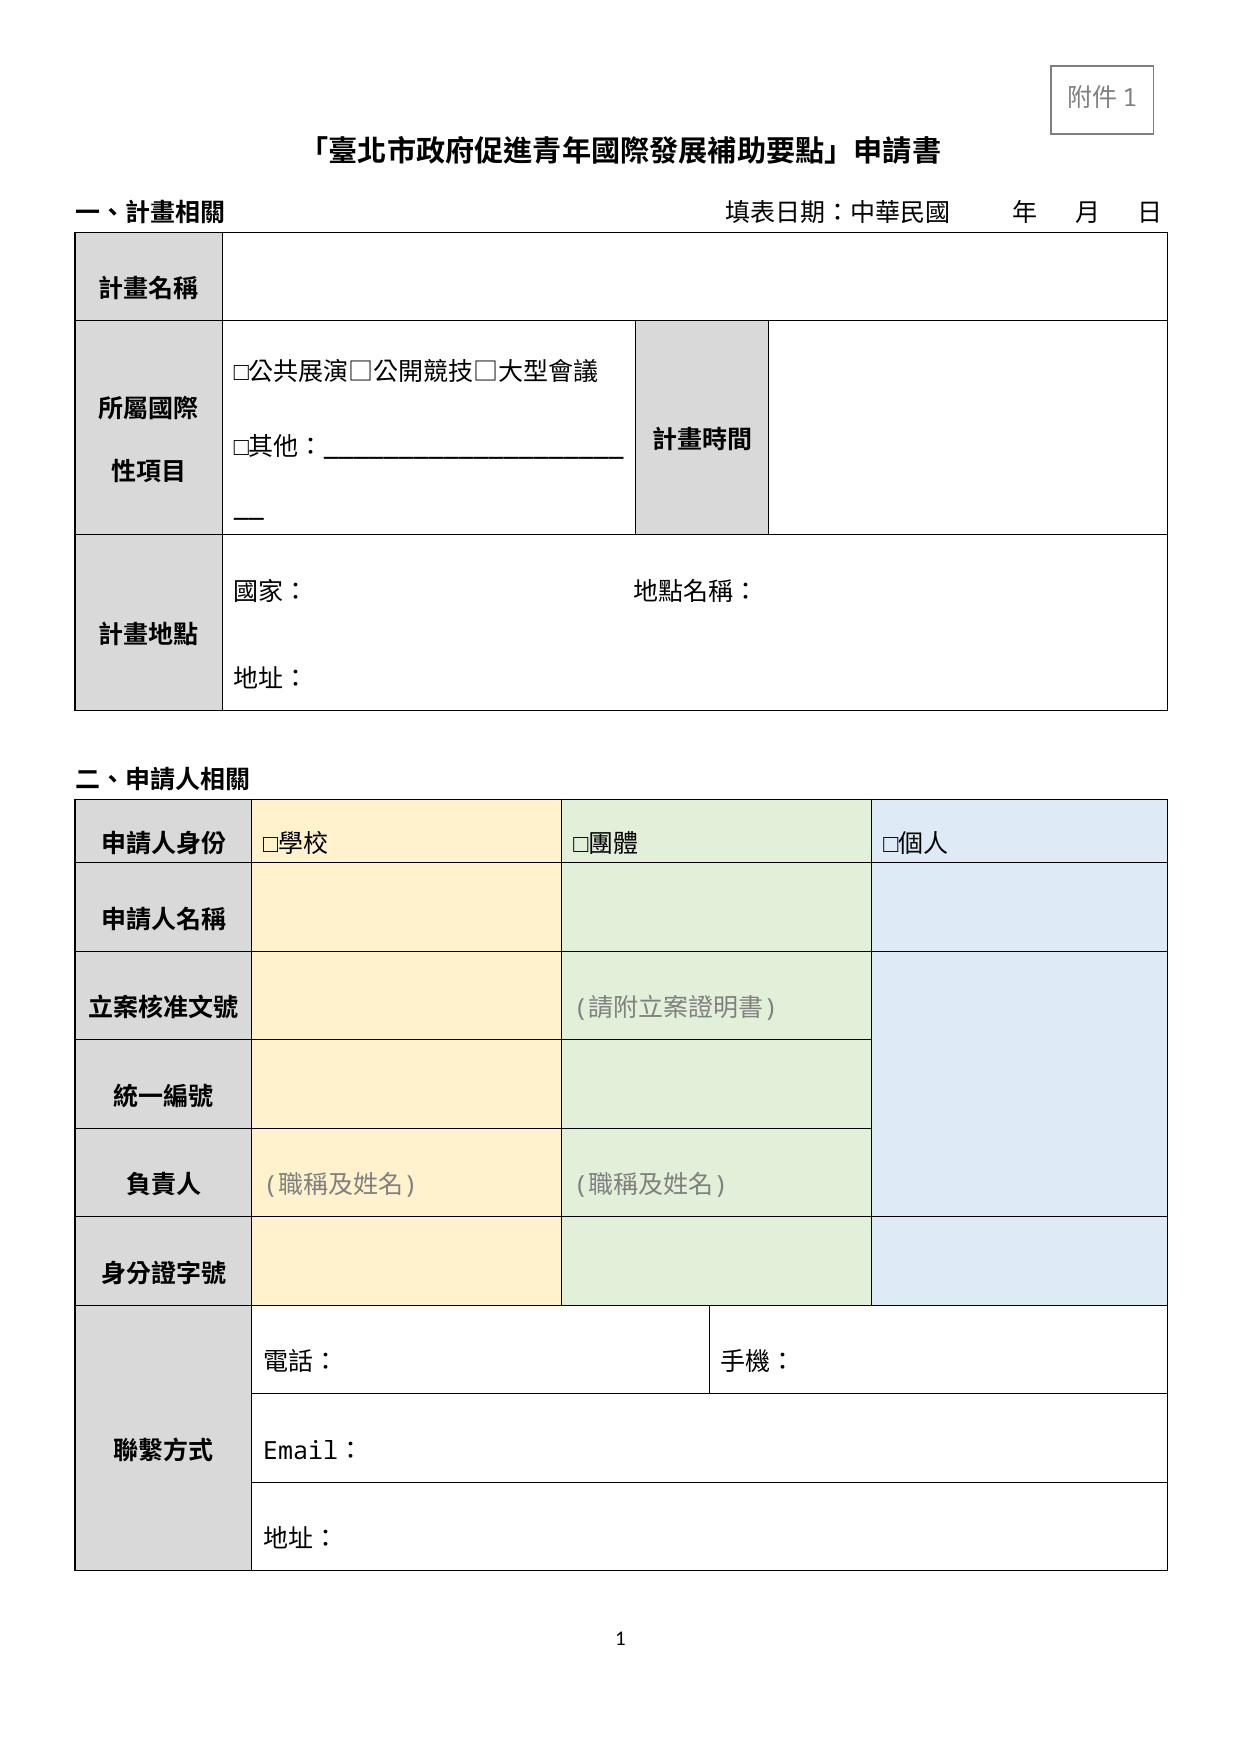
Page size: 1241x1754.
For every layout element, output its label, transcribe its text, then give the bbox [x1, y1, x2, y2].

table_cell [252, 863, 561, 951]
table_cell 計畫時間 [636, 321, 768, 534]
table_cell 統一編號 [76, 1040, 251, 1128]
table_cell 聯繫方式 [76, 1306, 251, 1570]
table_cell 國家： 地點名稱： 地址： [223, 535, 1167, 710]
table_header □個人 [872, 800, 1167, 862]
table_cell 手機： [710, 1306, 1167, 1393]
table_cell □公共展演□公開競技□大型會議 □其他：______________________ [223, 321, 635, 534]
table_cell 身分證字號 [76, 1217, 251, 1305]
table_cell 電話： [252, 1306, 709, 1393]
table_cell (職稱及姓名) [562, 1129, 871, 1216]
table_cell 地址： [252, 1483, 1167, 1570]
table_cell [562, 863, 871, 951]
table_cell 計畫地點 [76, 535, 222, 710]
table_cell [872, 952, 1167, 1216]
table_cell 申請人名稱 [76, 863, 251, 951]
table_cell [872, 863, 1167, 951]
table_cell 立案核准文號 [76, 952, 251, 1039]
text 「臺北市政府促進青年國際發展補助要點」申請書 [75, 107, 1165, 169]
table_header 計畫名稱 [76, 233, 222, 320]
table_header □團體 [562, 800, 871, 862]
table_cell [562, 1040, 871, 1128]
text 一、計畫相關 填表日期：中華民國 年 月 日 [75, 169, 1165, 232]
table_cell [872, 1217, 1167, 1305]
table_cell 所屬國際性項目 [76, 321, 222, 534]
table_cell [252, 1217, 561, 1305]
table_cell [252, 952, 561, 1039]
table_cell Email： [252, 1394, 1167, 1482]
table_cell (職稱及姓名) [252, 1129, 561, 1216]
table_cell [562, 1217, 871, 1305]
table_header [223, 233, 1167, 320]
table_header □學校 [252, 800, 561, 862]
table_cell [769, 321, 1167, 534]
table_cell [252, 1040, 561, 1128]
table_cell 負責人 [76, 1129, 251, 1216]
text 「臺北市政府促進青年國際發展補助要點」申請書 [1052, 67, 1153, 133]
text 二、申請人相關 [75, 736, 1165, 798]
text 附件1 [1067, 87, 1138, 112]
table_header 申請人身份 [76, 800, 251, 862]
table_cell (請附立案證明書) [562, 952, 871, 1039]
